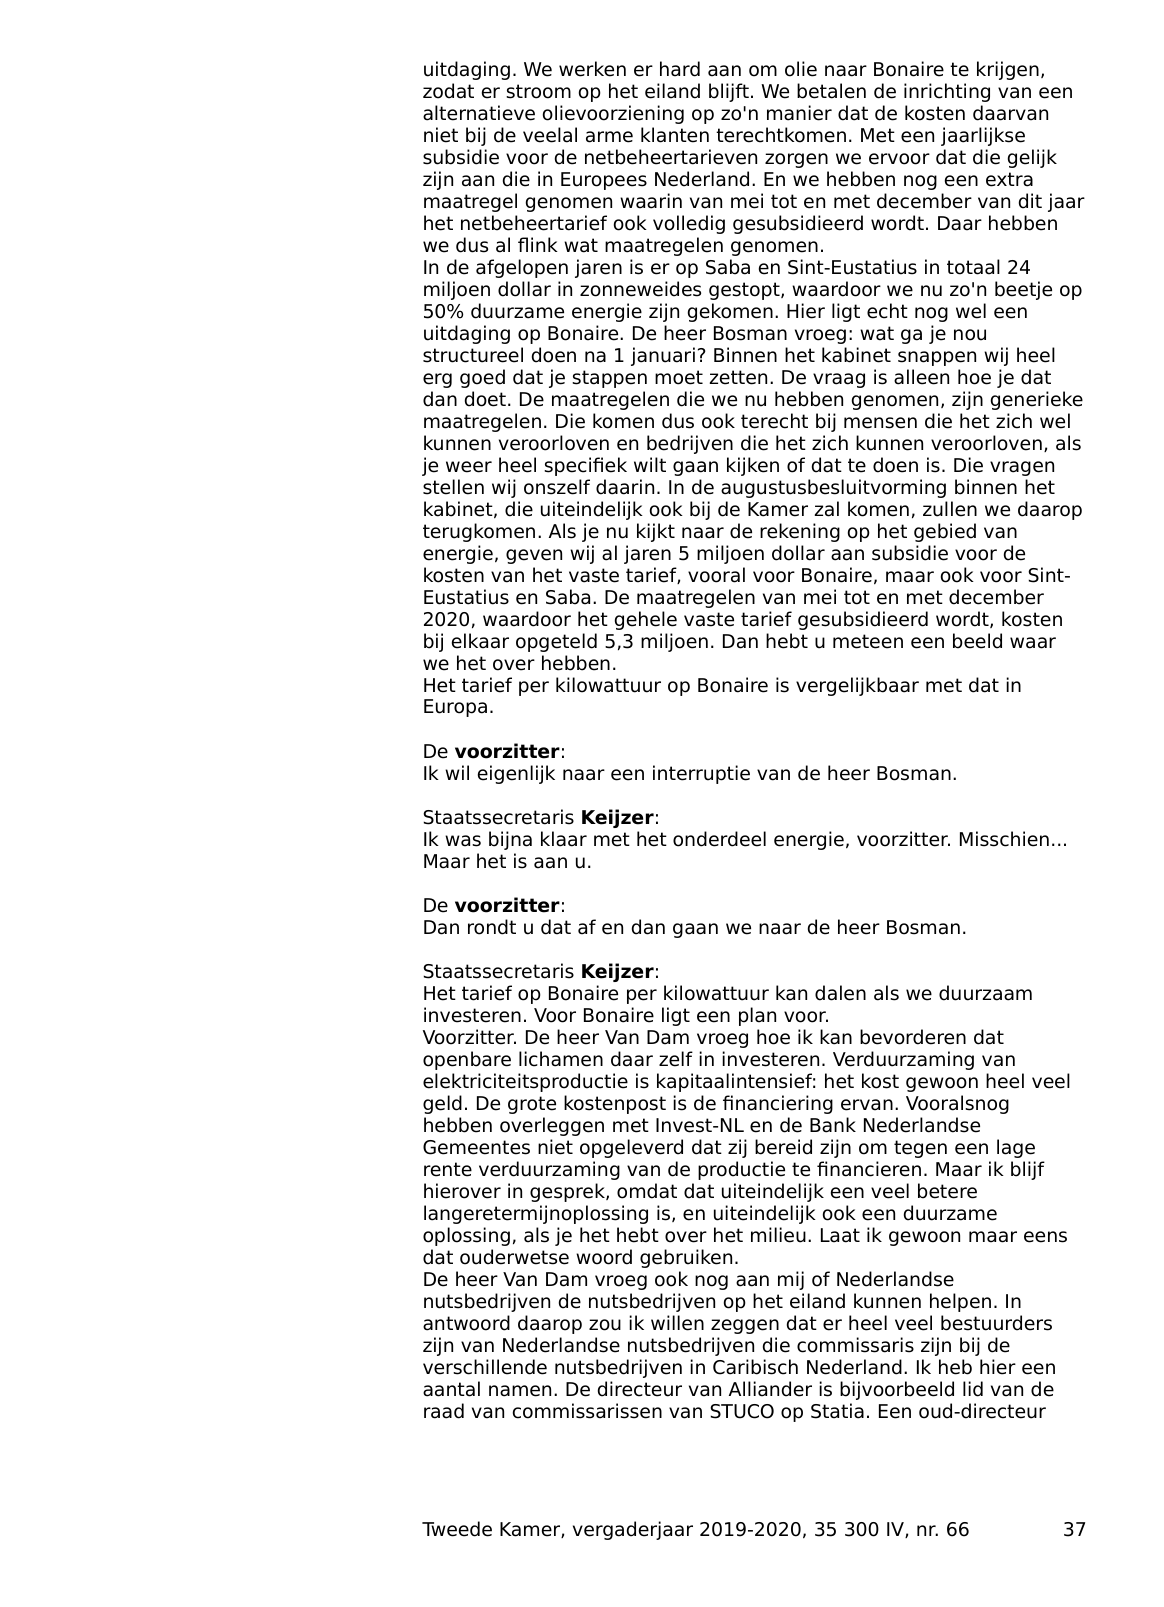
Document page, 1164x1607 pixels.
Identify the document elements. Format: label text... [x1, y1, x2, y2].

text De voorzitter: [422, 741, 1087, 763]
text Staatssecretaris Keijzer: [422, 807, 1087, 829]
text In de afgelopen jaren is er op Saba en Sint-Eustatius in totaal 24 miljoen dollar in zonneweides gestopt, waardoor we nu zo'n beetje op 50% duurzame energie zijn gekomen. Hier ligt echt nog wel een uitdaging op Bonaire. De heer Bosman vroeg: wat ga je nou structureel doen na 1 januari? Binnen het kabinet snappen wij heel erg goed dat je stappen moet zetten. De vraag is alleen hoe je dat dan doet. De maatregelen die we nu hebben genomen, zijn generieke maatregelen. Die komen dus ook terecht bij mensen die het zich wel kunnen veroorloven en bedrijven die het zich kunnen veroorloven, als je weer heel specifiek wilt gaan kijken of dat te doen is. Die vragen stellen wij onszelf daarin. In de augustusbesluitvorming binnen het kabinet, die uiteindelijk ook bij de Kamer zal komen, zullen we daarop terugkomen. Als je nu kijkt naar de rekening op het gebied van energie, geven wij al jaren 5 miljoen dollar aan subsidie voor de kosten van het vaste tarief, vooral voor Bonaire, maar ook voor Sint-Eustatius en Saba. De maatregelen van mei tot en met december 2020, waardoor het gehele vaste tarief gesubsidieerd wordt, kosten bij elkaar opgeteld 5,3 miljoen. Dan hebt u meteen een beeld waar we het over hebben. [422, 257, 1087, 674]
text Voorzitter. De heer Van Dam vroeg hoe ik kan bevorderen dat openbare lichamen daar zelf in investeren. Verduurzaming van elektriciteitsproductie is kapitaalintensief: het kost gewoon heel veel geld. De grote kostenpost is de financiering ervan. Vooralsnog hebben overleggen met Invest-NL en de Bank Nederlandse Gemeentes niet opgeleverd dat zij bereid zijn om tegen een lage rente verduurzaming van de productie te financieren. Maar ik blijf hierover in gesprek, omdat dat uiteindelijk een veel betere langeretermijnoplossing is, en uiteindelijk ook een duurzame oplossing, als je het hebt over het milieu. Laat ik gewoon maar eens dat ouderwetse woord gebruiken. [422, 1027, 1087, 1269]
text De voorzitter: [422, 895, 1087, 917]
text uitdaging. We werken er hard aan om olie naar Bonaire te krijgen, zodat er stroom op het eiland blijft. We betalen de inrichting van een alternatieve olievoorziening op zo'n manier dat de kosten daarvan niet bij de veelal arme klanten terechtkomen. Met een jaarlijkse subsidie voor de netbeheertarieven zorgen we ervoor dat die gelijk zijn aan die in Europees Nederland. En we hebben nog een extra maatregel genomen waarin van mei tot en met december van dit jaar het netbeheertarief ook volledig gesubsidieerd wordt. Daar hebben we dus al flink wat maatregelen genomen. [422, 59, 1087, 257]
text Dan rondt u dat af en dan gaan we naar de heer Bosman. [422, 917, 1087, 939]
text Staatssecretaris Keijzer: [422, 961, 1087, 983]
text De heer Van Dam vroeg ook nog aan mij of Nederlandse nutsbedrijven de nutsbedrijven op het eiland kunnen helpen. In antwoord daarop zou ik willen zeggen dat er heel veel bestuurders zijn van Nederlandse nutsbedrijven die commissaris zijn bij de verschillende nutsbedrijven in Caribisch Nederland. Ik heb hier een aantal namen. De directeur van Alliander is bijvoorbeeld lid van de raad van commissarissen van STUCO op Statia. Een oud-directeur [422, 1269, 1087, 1423]
text Ik wil eigenlijk naar een interruptie van de heer Bosman. [422, 763, 1087, 784]
text Het tarief per kilowattuur op Bonaire is vergelijkbaar met dat in Europa. [422, 674, 1087, 718]
text Het tarief op Bonaire per kilowattuur kan dalen als we duurzaam investeren. Voor Bonaire ligt een plan voor. [422, 983, 1087, 1027]
text Ik was bijna klaar met het onderdeel energie, voorzitter. Misschien... Maar het is aan u. [422, 829, 1087, 873]
